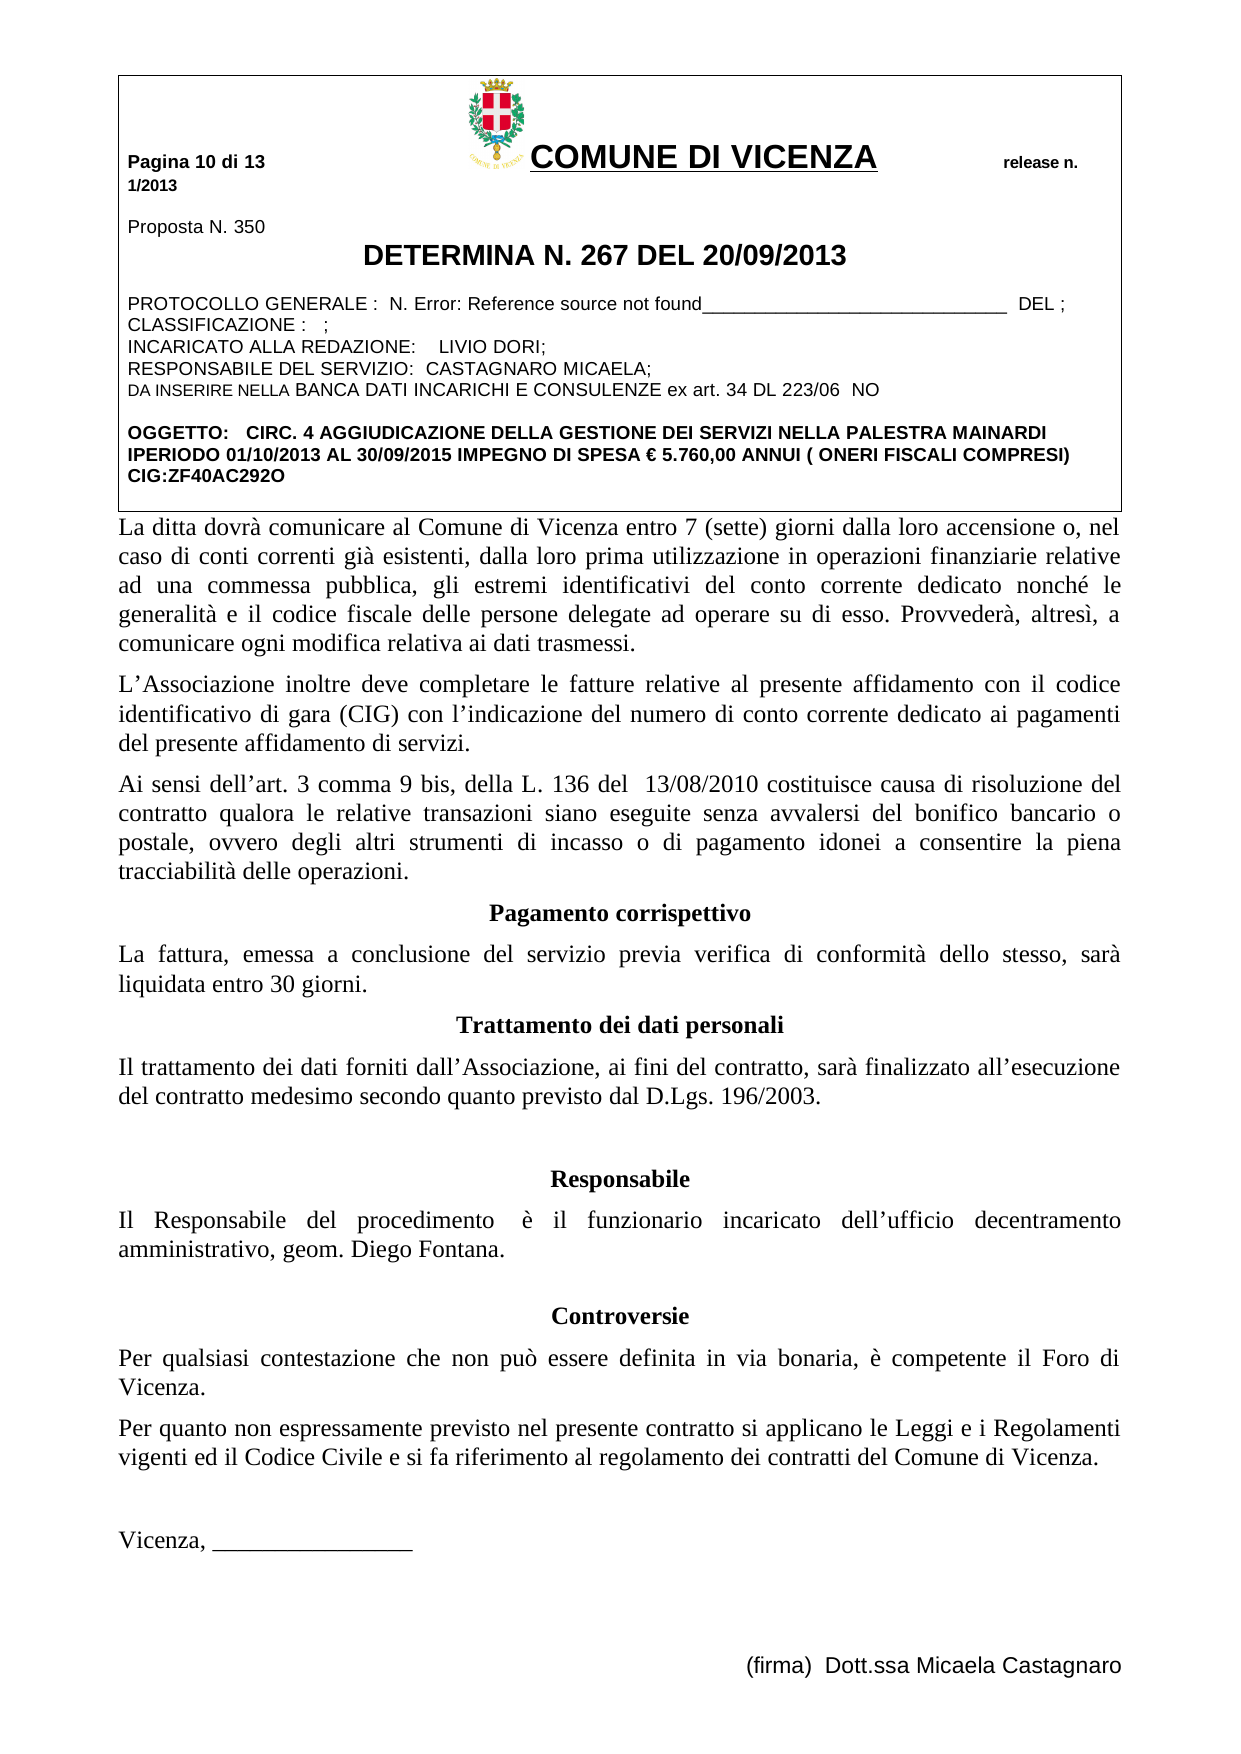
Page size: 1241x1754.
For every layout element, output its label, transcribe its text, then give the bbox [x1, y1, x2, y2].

text Trattamento dei dati personali [118, 1010, 1122, 1039]
subtitle Controversie [118, 1301, 1122, 1330]
text Per qualsiasi contestazione che non può essere definita in via bonaria, è competente il Foro di Vicenza. [118, 1342, 1122, 1401]
text La fattura, emessa a conclusione del servizio previa verifica di conformità dello stesso, sarà liquidata entro 30 giorni. [118, 939, 1122, 997]
text L’Associazione inoltre deve completare le fatture relative al presente affidamento con il codice identificativo di gara (CIG) con l’indicazione del numero di conto corrente dedicato ai pagamenti del presente affidamento di servizi. [118, 669, 1122, 757]
text Vicenza, ________________ [118, 1525, 1122, 1554]
text Il Responsabile del procedimento è il funzionario incaricato dell’ufficio decentramento amministrativo, geom. Diego Fontana. [118, 1205, 1122, 1263]
text Il trattamento dei dati forniti dall’Associazione, ai fini del contratto, sarà finalizzato all’esecuzione del contratto medesimo secondo quanto previsto dal D.Lgs. 196/2003. [118, 1052, 1122, 1110]
text La ditta dovrà comunicare al Comune di Vicenza entro 7 (sette) giorni dalla loro accensione o, nel caso di conti correnti già esistenti, dalla loro prima utilizzazione in operazioni finanziarie relative ad una commessa pubblica, gli estremi identificativi del conto corrente dedicato nonché le generalità e il codice fiscale delle persone delegate ad operare su di esso. Provvederà, altresì, a comunicare ogni modifica relativa ai dati trasmessi. [118, 512, 1122, 657]
text Per quanto non espressamente previsto nel presente contratto si applicano le Leggi e i Regolamenti vigenti ed il Codice Civile e si fa riferimento al regolamento dei contratti del Comune di Vicenza. [118, 1413, 1122, 1471]
picture [468, 78, 525, 169]
text Responsabile [118, 1164, 1122, 1193]
text Pagamento corrispettivo [118, 898, 1122, 927]
text Ai sensi dell’art. 3 comma 9 bis, della L. 136 del 13/08/2010 costituisce causa di risoluzione del contratto qualora le relative transazioni siano eseguite senza avvalersi del bonifico bancario o postale, ovvero degli altri strumenti di incasso o di pagamento idonei a consentire la piena tracciabilità delle operazioni. [118, 769, 1122, 885]
